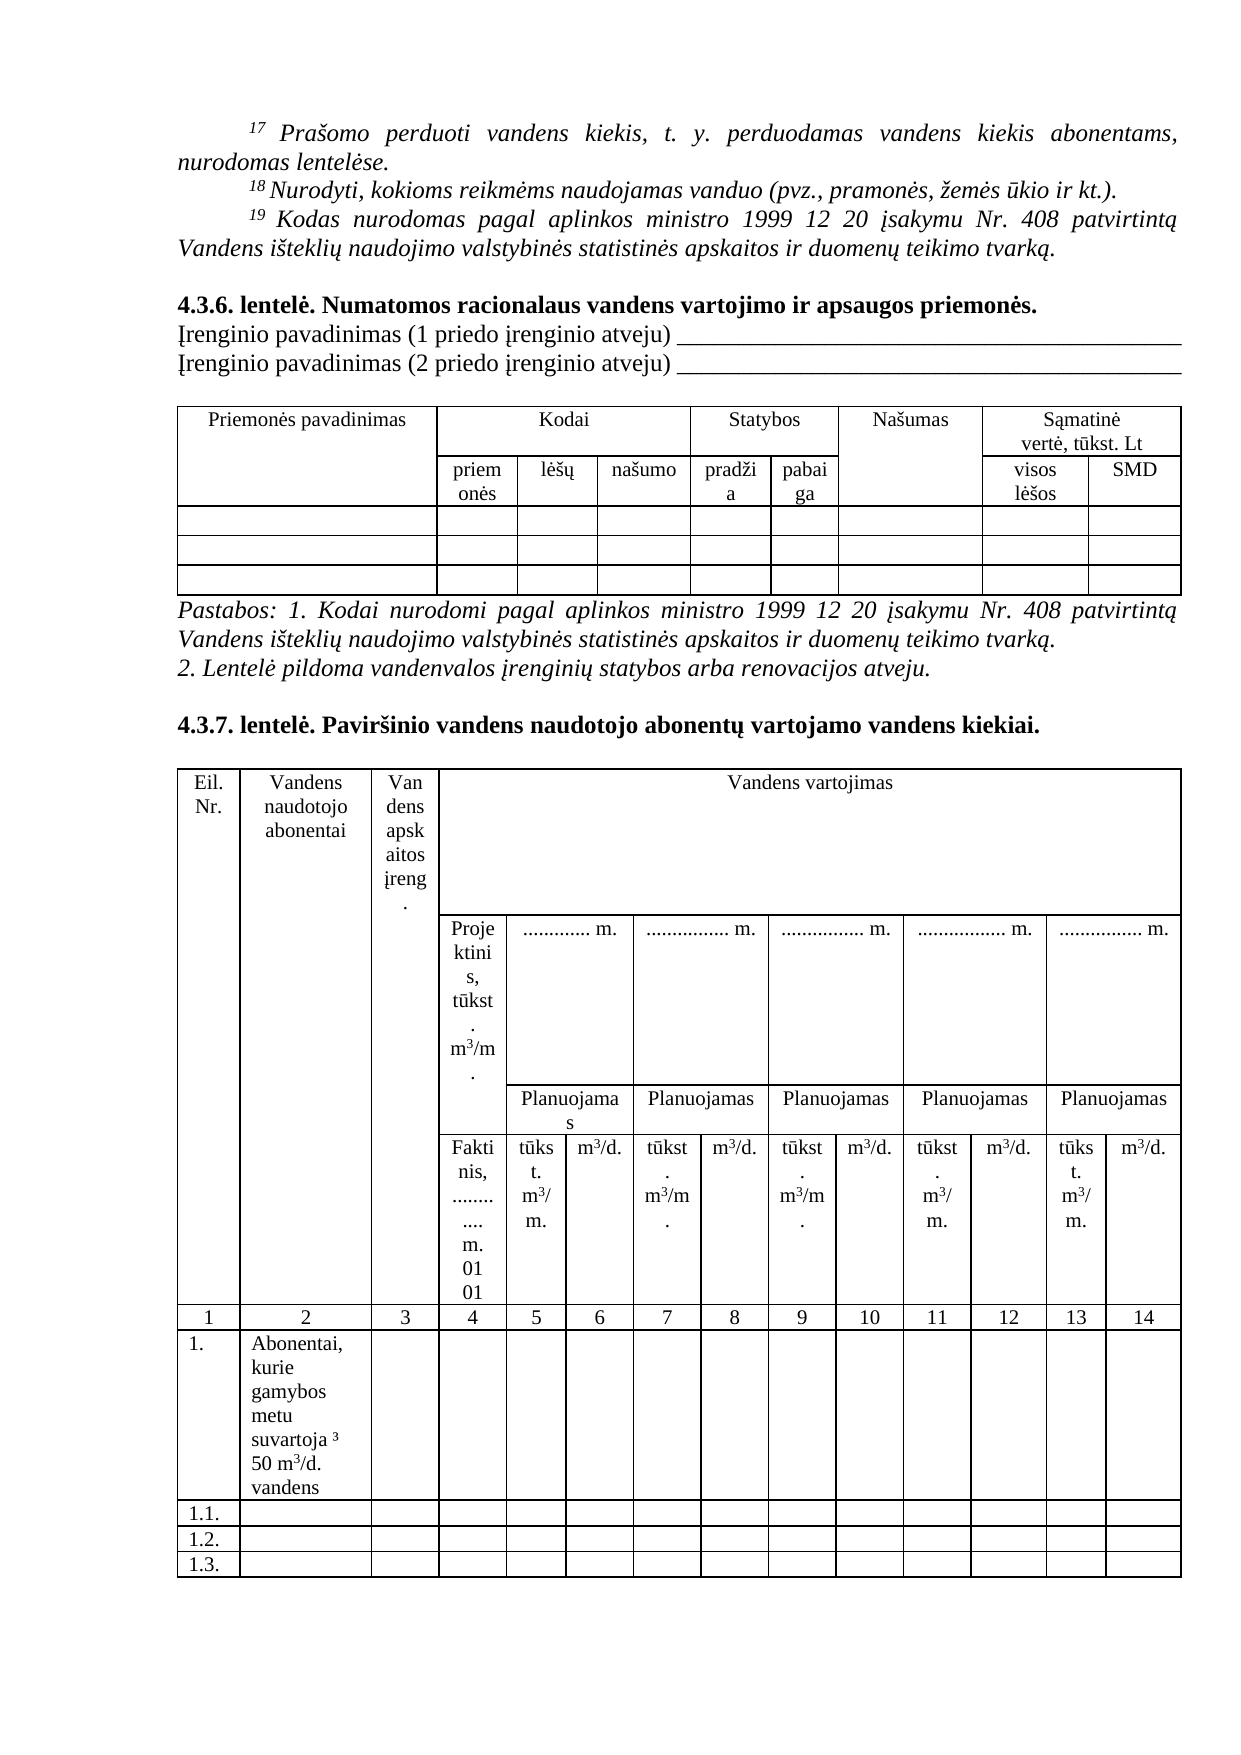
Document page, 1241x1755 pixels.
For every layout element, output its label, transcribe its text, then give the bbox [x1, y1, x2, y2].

table_cell priemonės [438, 457, 517, 505]
table_cell [178, 914, 239, 1084]
table_cell [241, 1084, 371, 1134]
table_cell [567, 1552, 633, 1576]
table_cell 3 [372, 1305, 438, 1329]
table_cell [769, 1501, 835, 1525]
table_cell [904, 1331, 970, 1499]
table_cell Abonentai, kurie gamybos metu suvartoja ³ 50 m3/d. vandens [241, 1331, 371, 1499]
table_cell [772, 566, 838, 594]
table_cell [598, 536, 690, 564]
table_cell [178, 536, 436, 564]
table_cell Planuojamas [634, 1086, 768, 1134]
table_cell [983, 507, 1088, 535]
table_header Vandens naudotojo abonentai [241, 770, 371, 914]
table_cell [507, 1552, 565, 1576]
table_cell [772, 536, 838, 564]
table_cell [839, 507, 982, 535]
table_cell 1.3. [178, 1552, 239, 1576]
table_cell 1 [178, 1305, 239, 1329]
table_cell [1107, 1501, 1180, 1525]
table_cell [702, 1527, 768, 1551]
table_cell [837, 1331, 903, 1499]
table_cell [372, 1527, 438, 1551]
table_cell m3/d. [1107, 1135, 1180, 1304]
table_cell Planuojamas [1047, 1086, 1180, 1134]
table_cell 2 [241, 1305, 371, 1329]
text 17 Prašomo perduoti vandens kiekis, t. y. perduodamas vandens kiekis abonentams, nurodomas lentelėse. [177, 118, 1181, 176]
table_cell [518, 507, 597, 535]
table_cell 14 [1107, 1305, 1180, 1329]
table_cell [178, 1134, 239, 1304]
table_cell [440, 1084, 506, 1134]
table_cell [1089, 507, 1180, 535]
table_cell [440, 1501, 506, 1525]
table_cell [839, 536, 982, 564]
table_cell 6 [567, 1305, 633, 1329]
text Įrenginio pavadinimas (1 priedo įrenginio atveju) [177, 319, 1181, 348]
table_cell [372, 1552, 438, 1576]
table_cell m3/d. [972, 1135, 1046, 1304]
table_cell [837, 1501, 903, 1525]
table_cell [1107, 1331, 1180, 1499]
table_cell 10 [837, 1305, 903, 1329]
table_cell 11 [904, 1305, 970, 1329]
table_cell [507, 1501, 565, 1525]
table_cell [440, 1552, 506, 1576]
table_cell [1047, 1501, 1105, 1525]
table_cell [972, 1501, 1046, 1525]
table_cell tūkst. m3/m. [507, 1135, 565, 1304]
table_cell tūkst. m3/m. [769, 1135, 835, 1304]
table_cell [837, 1552, 903, 1576]
table_cell [904, 1527, 970, 1551]
table_cell ................. m. [904, 916, 1046, 1084]
table_cell [983, 566, 1088, 594]
table_header Vandens vartojimas [440, 770, 1180, 914]
table_cell [567, 1331, 633, 1499]
table_cell [691, 536, 770, 564]
table_cell [241, 1527, 371, 1551]
table_cell [241, 1552, 371, 1576]
table_header Statybos [691, 407, 838, 455]
table_cell m3/d. [837, 1135, 903, 1304]
table_cell [1047, 1552, 1105, 1576]
table_cell [769, 1527, 835, 1551]
table_cell [634, 1501, 700, 1525]
table_cell [691, 566, 770, 594]
text 18 Nurodyti, kokioms reikmėms naudojamas vanduo (pvz., pramonės, žemės ūkio ir kt.). [177, 176, 1181, 204]
table_cell [904, 1501, 970, 1525]
table_cell [769, 1331, 835, 1499]
table_cell 9 [769, 1305, 835, 1329]
table_cell 1. [178, 1331, 239, 1499]
table_cell Planuojamas [507, 1086, 633, 1134]
text 2. Lentelė pildoma vandenvalos įrenginių statybos arba renovacijos atveju. [177, 653, 1181, 682]
table_cell [518, 536, 597, 564]
table_cell ................ m. [1047, 916, 1180, 1084]
text Pastabos: 1. Kodai nurodomi pagal aplinkos ministro 1999 12 20 įsakymu Nr. 408 patvirtintą Vandens išteklių naudojimo valstybinės statistinės apskaitos ir duomenų teikimo tvarką. [177, 596, 1181, 653]
table_cell [839, 566, 982, 594]
table_cell [567, 1501, 633, 1525]
table_cell [178, 507, 436, 535]
table_cell Planuojamas [904, 1086, 1046, 1134]
table_cell [702, 1552, 768, 1576]
table_cell [972, 1331, 1046, 1499]
table_cell pradžia [691, 457, 770, 505]
table_cell 5 [507, 1305, 565, 1329]
table_cell [634, 1552, 700, 1576]
table_cell tūkst. m3/m. [634, 1135, 700, 1304]
table_cell [372, 1084, 438, 1134]
table_cell Faktinis, ............ m. 01 01 [440, 1135, 506, 1304]
table_cell [178, 1084, 239, 1134]
table_cell [241, 914, 371, 1084]
table_cell [702, 1501, 768, 1525]
table_cell Projektinis, tūkst. m3/m. [440, 916, 506, 1084]
table_cell ................ m. [634, 916, 768, 1084]
table_cell [372, 914, 438, 1084]
table_cell [178, 566, 436, 594]
table_cell [972, 1527, 1046, 1551]
table_cell [598, 507, 690, 535]
table_header Našumas [839, 407, 982, 505]
table_cell [518, 566, 597, 594]
table_header Kodai [438, 407, 690, 455]
table_cell 12 [972, 1305, 1046, 1329]
table_cell [772, 507, 838, 535]
table_cell [983, 536, 1088, 564]
table_cell tūkst. m3/m. [1047, 1135, 1105, 1304]
table_cell [691, 507, 770, 535]
table_cell [634, 1527, 700, 1551]
table_cell [769, 1552, 835, 1576]
table_cell [1089, 536, 1180, 564]
table_cell [702, 1331, 768, 1499]
table_cell [241, 1501, 371, 1525]
table_cell 8 [702, 1305, 768, 1329]
table_cell [440, 1331, 506, 1499]
table_cell 1.1. [178, 1501, 239, 1525]
table_cell [241, 1134, 371, 1304]
table_cell [1107, 1552, 1180, 1576]
table_cell našumo [598, 457, 690, 505]
table_cell lėšų [518, 457, 597, 505]
table_cell ............. m. [507, 916, 633, 1084]
table_cell 13 [1047, 1305, 1105, 1329]
text 4.3.7. lentelė. Paviršinio vandens naudotojo abonentų vartojamo vandens kiekiai. [177, 711, 1181, 739]
table_cell Planuojamas [769, 1086, 903, 1134]
table_header Priemonės pavadinimas [178, 407, 436, 505]
table_cell [438, 566, 517, 594]
table_cell [372, 1501, 438, 1525]
table_cell [598, 566, 690, 594]
table_cell m3/d. [702, 1135, 768, 1304]
table_cell [1089, 566, 1180, 594]
text 4.3.6. lentelė. Numatomos racionalaus vandens vartojimo ir apsaugos priemonės. [177, 291, 1181, 319]
table_cell [1047, 1331, 1105, 1499]
table_cell 1.2. [178, 1527, 239, 1551]
table_cell [567, 1527, 633, 1551]
table_cell [904, 1552, 970, 1576]
table_cell [507, 1331, 565, 1499]
table_cell visos lėšos [983, 457, 1088, 505]
table_cell [440, 1527, 506, 1551]
table_header Vandens apskaitos įreng. [372, 770, 438, 914]
table_cell 7 [634, 1305, 700, 1329]
table_cell m3/d. [567, 1135, 633, 1304]
table_cell [438, 507, 517, 535]
text Įrenginio pavadinimas (2 priedo įrenginio atveju) [177, 348, 1181, 377]
table_cell [634, 1331, 700, 1499]
table_cell [507, 1527, 565, 1551]
table_cell 4 [440, 1305, 506, 1329]
table_cell [438, 536, 517, 564]
table_cell [1107, 1527, 1180, 1551]
table_cell [372, 1134, 438, 1304]
table_cell [372, 1331, 438, 1499]
table_cell tūkst. m3/m. [904, 1135, 970, 1304]
table_cell ................ m. [769, 916, 903, 1084]
table_cell [1047, 1527, 1105, 1551]
text 19 Kodas nurodomas pagal aplinkos ministro 1999 12 20 įsakymu Nr. 408 patvirtintą Vandens išteklių naudojimo valstybinės statistinės apskaitos ir duomenų teikimo tvarką. [177, 204, 1181, 262]
table_cell SMD [1089, 457, 1180, 505]
table_header Sąmatinė vertė, tūkst. Lt [983, 407, 1180, 455]
table_header Eil. Nr. [178, 770, 239, 914]
table_cell [837, 1527, 903, 1551]
table_cell pabaiga [772, 457, 838, 505]
table_cell [972, 1552, 1046, 1576]
